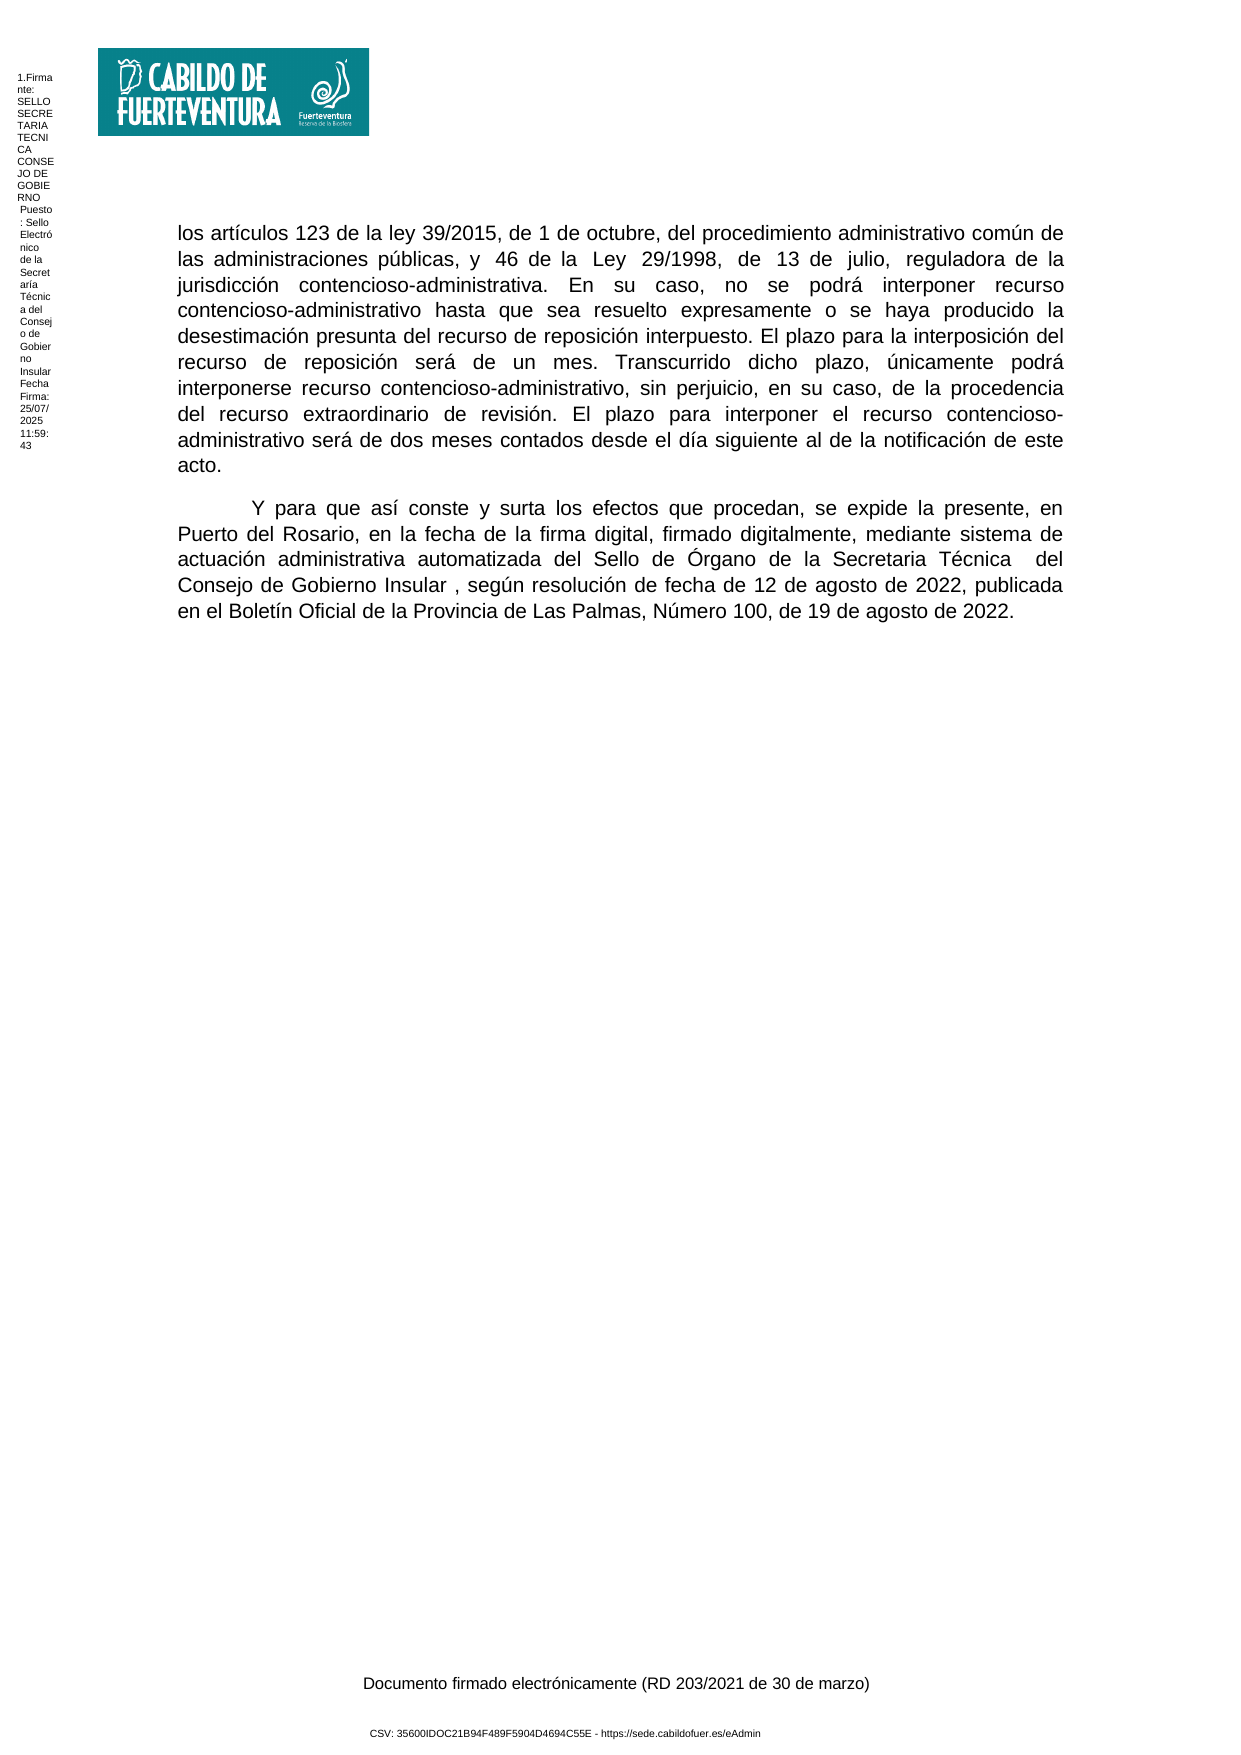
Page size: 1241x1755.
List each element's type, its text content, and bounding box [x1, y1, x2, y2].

text 1.Firmante: SELLO SECRETARIA TECNICA CONSEJO DE GOBIERNO [17, 72, 54, 204]
text Puesto: Sello Electrónico de la Secretaría Técnica del Consejo de Gobierno Insular Fecha Firma: 25/07/2025 11:59:43 [20, 204, 53, 452]
text Documento firmado electrónicamente (RD 203/2021 de 30 de marzo) [363, 1673, 1241, 1693]
text Y para que así conste y surta los efectos que procedan, se expide la presente, en Puerto del Rosario, en la fecha de la firma digital, firmado digitalmente, mediante sistema de actuación administrativa automatizada del Sello de Órgano de la Secretaria Técnica del Consejo de Gobierno Insular , según resolución de fecha de 12 de agosto de 2022, publicada en el Boletín Oficial de la Provincia de Las Palmas, Número 100, de 19 de agosto de 2022. [177, 496, 1064, 623]
text los artículos 123 de la ley 39/2015, de 1 de octubre, del procedimiento administrativo común de las administraciones públicas, y 46 de la Ley 29/1998, de 13 de julio, reguladora de la jurisdicción contencioso-administrativa. En su caso, no se podrá interponer recurso contencioso-administrativo hasta que sea resuelto expresamente o se haya producido la desestimación presunta del recurso de reposición interpuesto. El plazo para la interposición del recurso de reposición será de un mes. Transcurrido dicho plazo, únicamente podrá interponerse recurso contencioso-administrativo, sin perjuicio, en su caso, de la procedencia del recurso extraordinario de revisión. El plazo para interponer el recurso contencioso- administrativo será de dos meses contados desde el día siguiente al de la notificación de este acto. [177, 221, 1064, 477]
